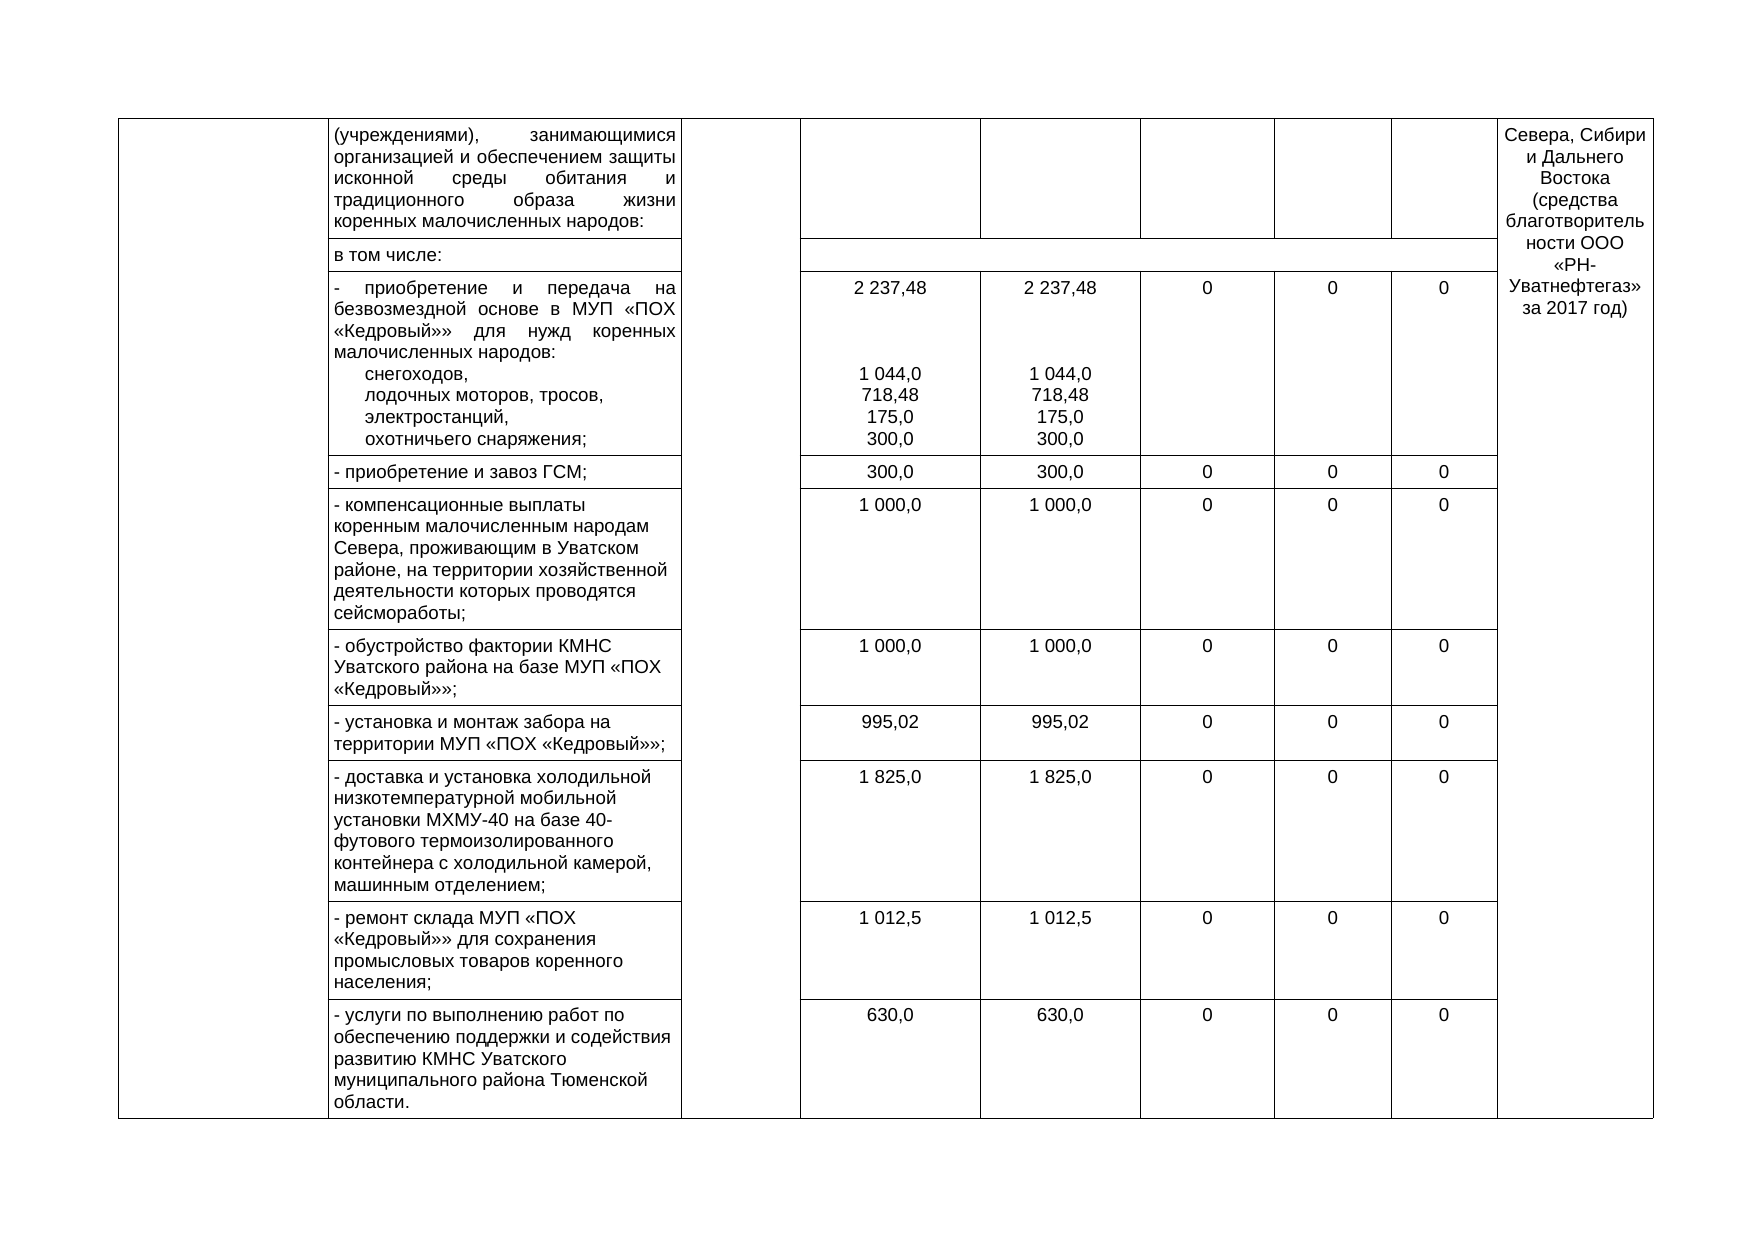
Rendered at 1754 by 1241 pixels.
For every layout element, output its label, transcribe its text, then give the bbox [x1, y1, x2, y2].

table_cell 0 [1275, 902, 1391, 998]
table_cell 0 [1275, 761, 1391, 901]
table_cell - услуги по выполнению работ по обеспечению поддержки и содействия развитию КМНС Уватского муниципального района Тюменской области. [329, 1000, 681, 1118]
table_cell 0 [1275, 272, 1391, 455]
table_cell 0 [1275, 1000, 1391, 1118]
table_cell 0 [1275, 456, 1391, 488]
table_cell 0 [1275, 630, 1391, 705]
table_cell 0 [1141, 761, 1274, 901]
table_cell 0 [1392, 456, 1497, 488]
table_cell 0 [1141, 706, 1274, 760]
table_cell 0 [1392, 1000, 1497, 1118]
table_cell 0 [1141, 630, 1274, 705]
table_cell 0 [1392, 706, 1497, 760]
table_cell - доставка и установка холодильной низкотемпературной мобильной установки МХМУ-40 на базе 40-футового термоизолированного контейнера с холодильной камерой, машинным отделением; [329, 761, 681, 901]
table_cell [801, 239, 1497, 271]
table_cell 0 [1392, 902, 1497, 998]
table_cell - ремонт склада МУП «ПОХ «Кедровый»» для сохранения промысловых товаров коренного населения; [329, 902, 681, 998]
table_cell в том числе: [329, 239, 681, 271]
table_cell 0 [1392, 272, 1497, 455]
table_cell 0 [1392, 761, 1497, 901]
table_cell 0 [1141, 272, 1274, 455]
table_cell 1 012,5 [981, 902, 1140, 998]
table_cell 1 825,0 [981, 761, 1140, 901]
table_cell 2 237,48 1 044,0 718,48 175,0 300,0 [801, 272, 980, 455]
table_cell 300,0 [801, 456, 980, 488]
table_cell 0 [1141, 456, 1274, 488]
table_cell - приобретение и передача на безвозмездной основе в МУП «ПОХ «Кедровый»» для нужд коренных малочисленных народов: снегоходов, лодочных моторов, тросов, электростанций, охотничьего снаряжения; [329, 272, 681, 455]
table_cell 1 012,5 [801, 902, 980, 998]
table_cell - установка и монтаж забора на территории МУП «ПОХ «Кедровый»»; [329, 706, 681, 760]
table_cell 630,0 [981, 1000, 1140, 1118]
table_cell [682, 119, 800, 1118]
table_cell 995,02 [981, 706, 1140, 760]
table_cell 1 000,0 [801, 489, 980, 629]
table_cell 1 000,0 [801, 630, 980, 705]
table_cell [981, 119, 1140, 237]
table_cell 0 [1392, 489, 1497, 629]
table_cell 2 237,48 1 044,0 718,48 175,0 300,0 [981, 272, 1140, 455]
table_cell - обустройство фактории КМНС Уватского района на базе МУП «ПОХ «Кедровый»»; [329, 630, 681, 705]
table_cell [1275, 119, 1391, 237]
table_cell 0 [1141, 902, 1274, 998]
table_cell [801, 119, 980, 237]
table_cell - компенсационные выплаты коренным малочисленным народам Севера, проживающим в Уватском районе, на территории хозяйственной деятельности которых проводятся сейсмоработы; [329, 489, 681, 629]
table_cell 630,0 [801, 1000, 980, 1118]
table_cell Севера, Сибири и Дальнего Востока (средства благотворительности ООО «РН-Уватнефтегаз» за 2017 год) [1498, 119, 1653, 1118]
table_cell [1392, 119, 1497, 237]
table_cell 300,0 [981, 456, 1140, 488]
table_cell - приобретение и завоз ГСМ; [329, 456, 681, 488]
table_cell 0 [1275, 489, 1391, 629]
table_cell [119, 119, 328, 1118]
table_cell 1 825,0 [801, 761, 980, 901]
table_cell 1 000,0 [981, 630, 1140, 705]
table_cell 0 [1275, 706, 1391, 760]
table_cell (учреждениями), занимающимися организацией и обеспечением защиты исконной среды обитания и традиционного образа жизни коренных малочисленных народов: [329, 119, 681, 237]
table_cell 0 [1141, 489, 1274, 629]
table_cell 0 [1392, 630, 1497, 705]
table_cell 1 000,0 [981, 489, 1140, 629]
table_cell 0 [1141, 1000, 1274, 1118]
table_cell 995,02 [801, 706, 980, 760]
table_cell [1141, 119, 1274, 237]
